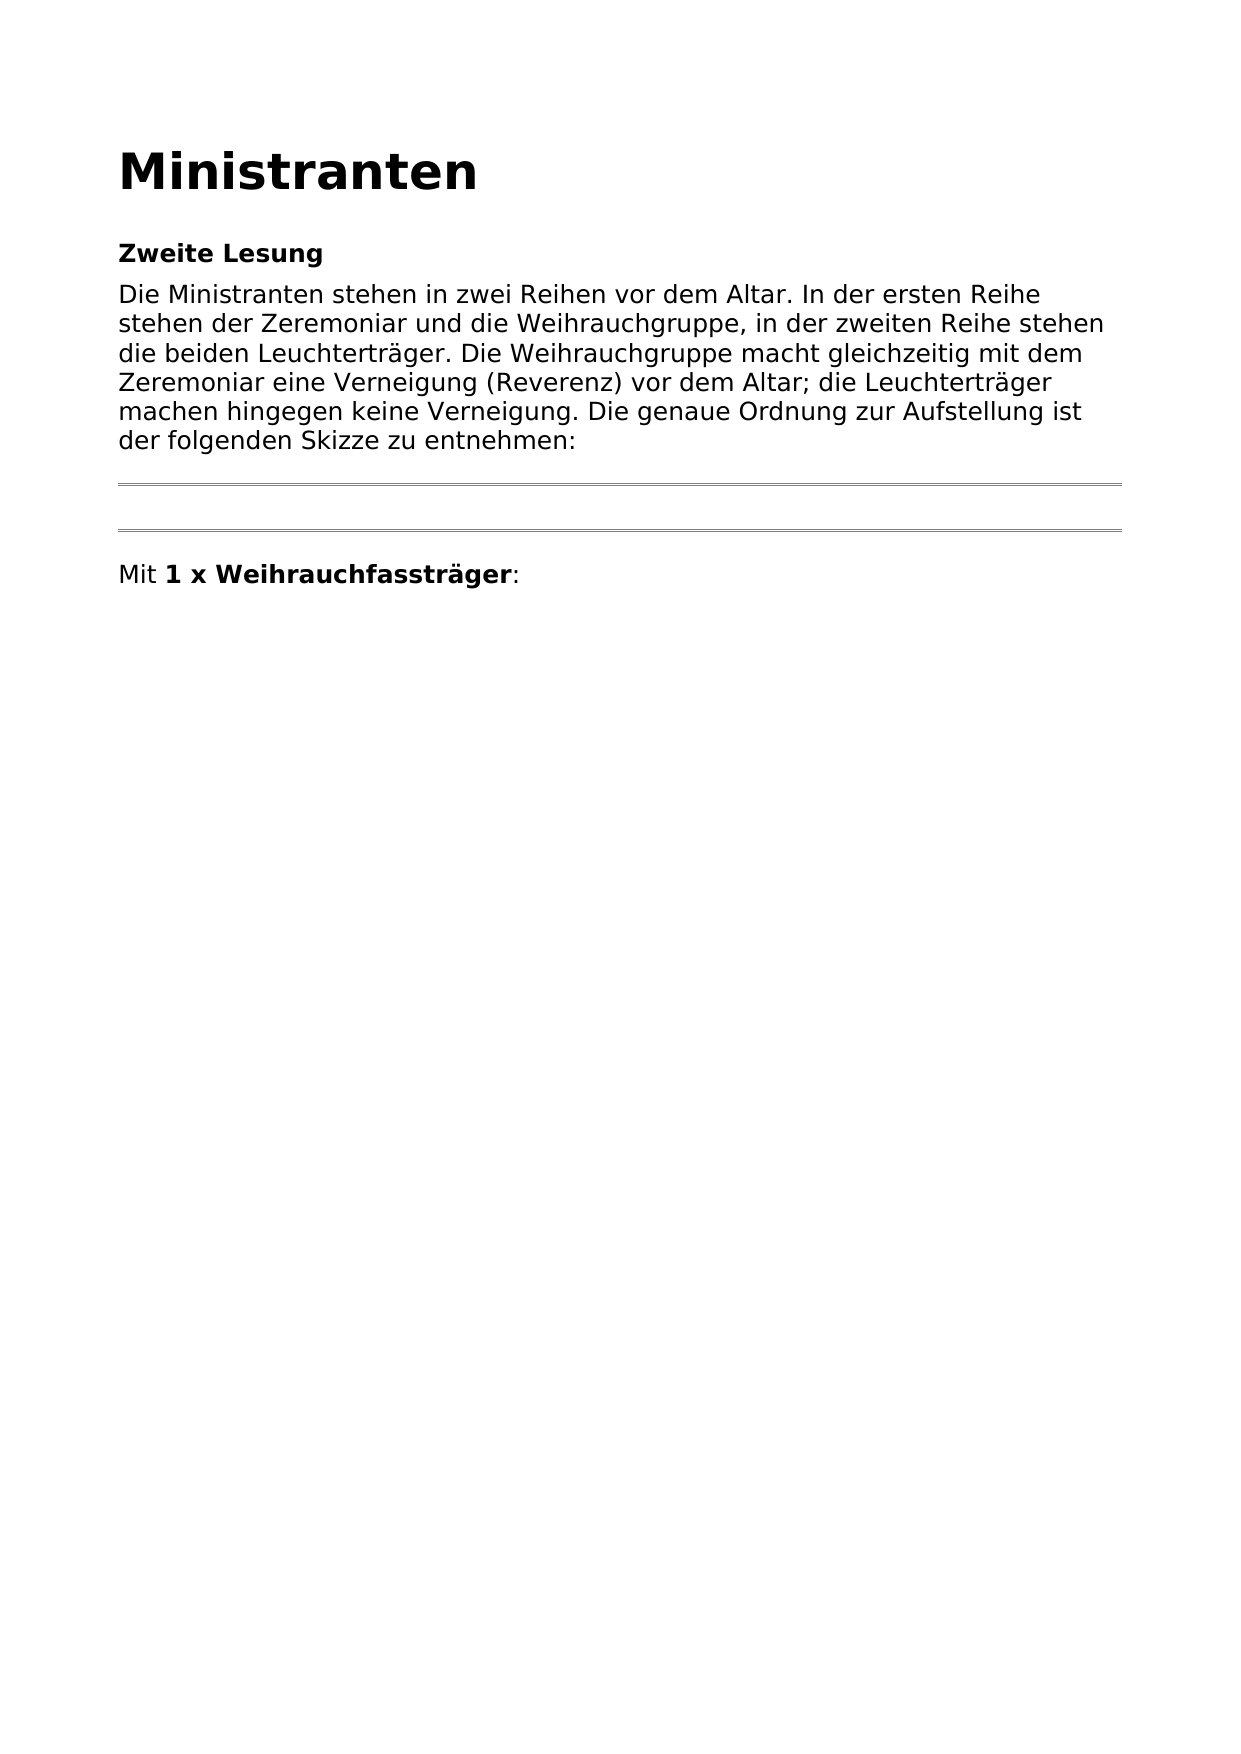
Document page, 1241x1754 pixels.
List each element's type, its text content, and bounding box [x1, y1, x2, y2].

text Die Ministranten stehen in zwei Reihen vor dem Altar. In der ersten Reihe stehen der Zeremoniar und die Weihrauchgruppe, in der zweiten Reihe stehen die beiden Leuchterträger. Die Weihrauchgruppe macht gleichzeitig mit dem Zeremoniar eine Verneigung (Reverenz) vor dem Altar; die Leuchterträger machen hingegen keine Verneigung. Die genaue Ordnung zur Aufstellung ist der folgenden Skizze zu entnehmen: [118, 281, 1122, 456]
subtitle Ministranten [118, 143, 1122, 201]
subtitle Zweite Lesung [118, 239, 1122, 268]
text Mit 1 x Weihrauchfassträger: [118, 561, 1122, 590]
